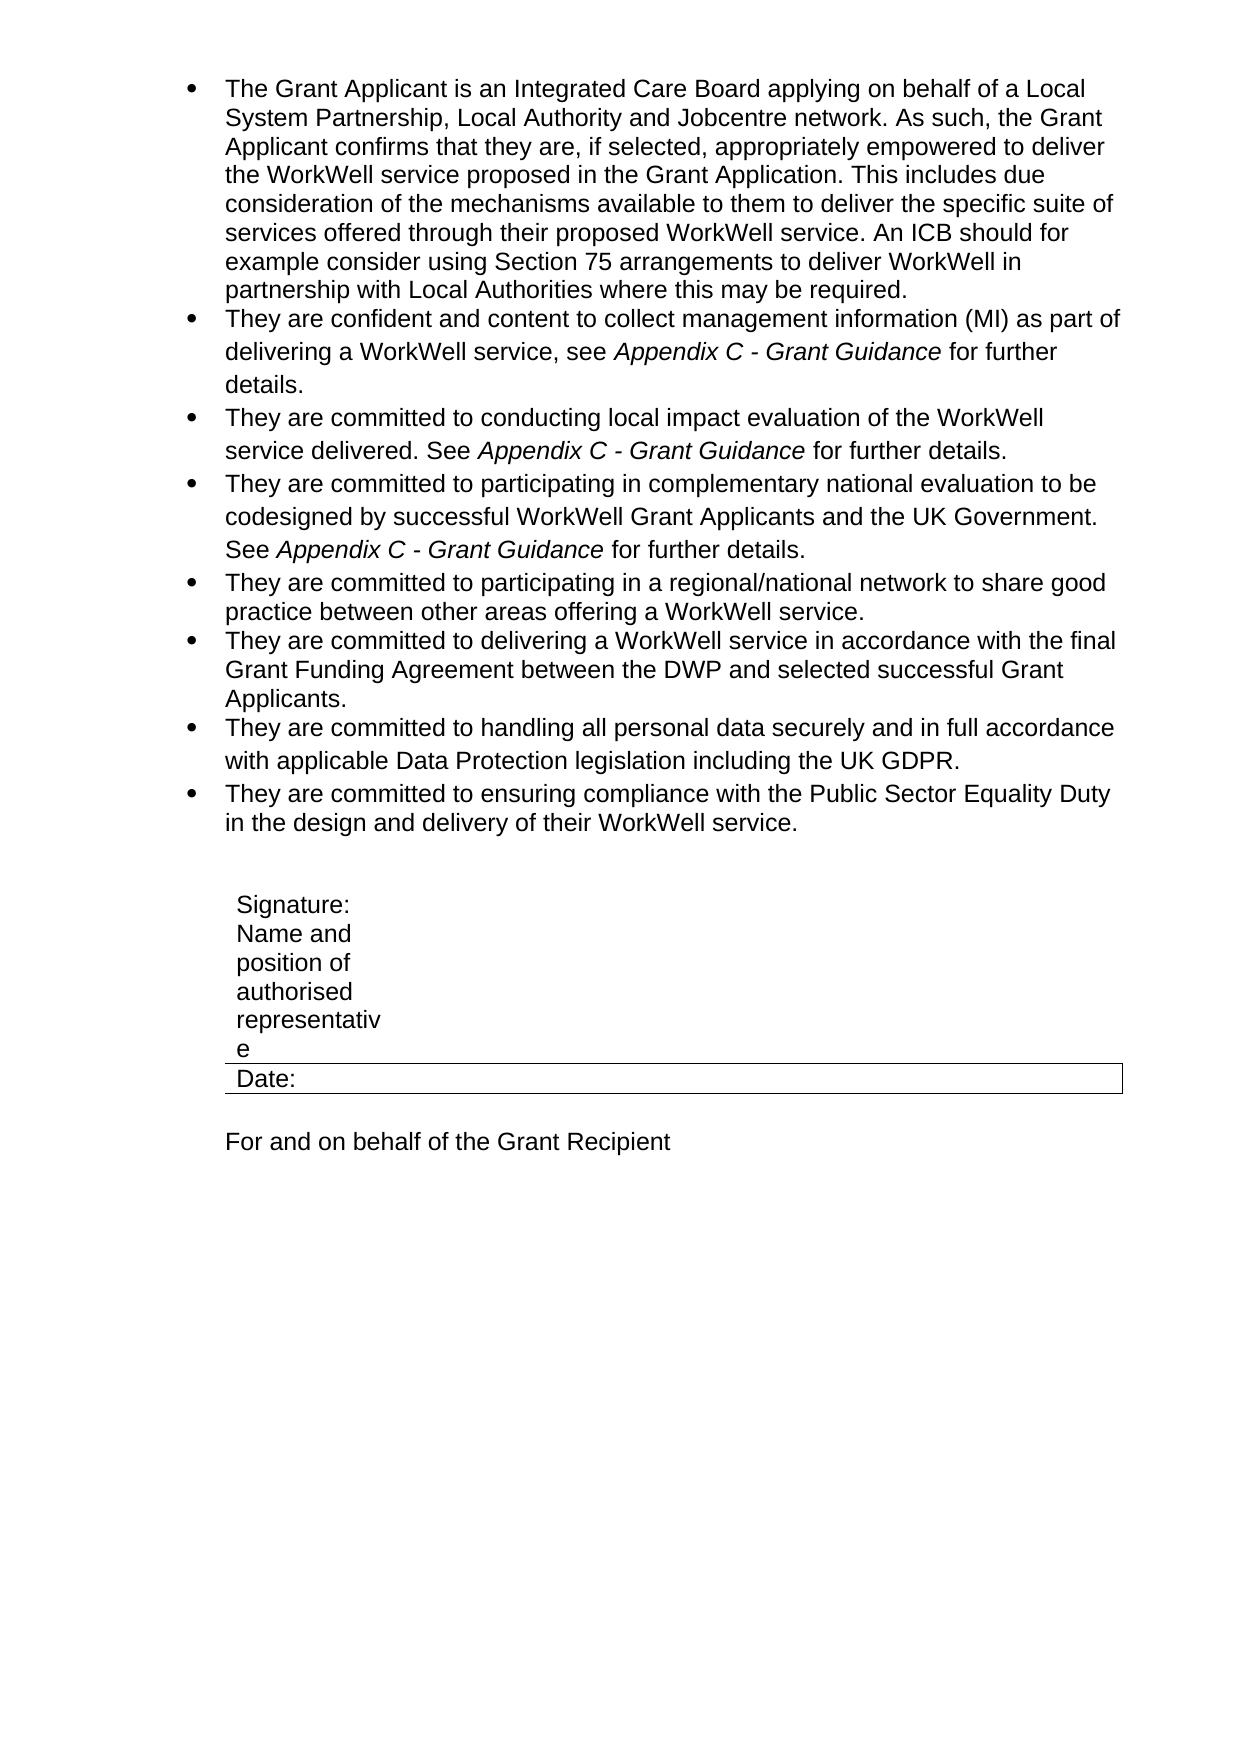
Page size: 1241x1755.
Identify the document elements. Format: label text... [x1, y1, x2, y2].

table_header [406, 890, 1122, 1063]
list They are confident and content to collect management information (MI) as part of delivering a WorkWell service, see Appendix C - Grant Guidance for further details. [187, 304, 1122, 399]
list They are committed to ensuring compliance with the Public Sector Equality Duty in the design and delivery of their WorkWell service. [187, 779, 1122, 836]
list They are committed to participating in complementary national evaluation to be codesigned by successful WorkWell Grant Applicants and the UK Government. See Appendix C - Grant Guidance for further details. [187, 469, 1122, 564]
list For and on behalf of the Grant Recipient [225, 1127, 1122, 1155]
list They are committed to handling all personal data securely and in full accordance with applicable Data Protection legislation including the UK GDPR. [187, 712, 1122, 774]
table_cell [406, 1064, 1122, 1092]
list They are committed to conducting local impact evaluation of the WorkWell service delivered. See Appendix C - Grant Guidance for further details. [187, 403, 1122, 465]
list They are committed to delivering a WorkWell service in accordance with the final Grant Funding Agreement between the DWP and selected successful Grant Applicants. [187, 626, 1122, 712]
list The Grant Applicant is an Integrated Care Board applying on behalf of a Local System Partnership, Local Authority and Jobcentre network. As such, the Grant Applicant confirms that they are, if selected, appropriately empowered to deliver the WorkWell service proposed in the Grant Application. This includes due consideration of the mechanisms available to them to deliver the specific suite of services offered through their proposed WorkWell service. An ICB should for example consider using Section 75 arrangements to deliver WorkWell in partnership with Local Authorities where this may be required. [187, 74, 1122, 304]
table_cell Date: [225, 1064, 406, 1092]
list They are committed to participating in a regional/national network to share good practice between other areas offering a WorkWell service. [187, 568, 1122, 626]
table_header Signature: Name and position of authorised representative [225, 890, 406, 1063]
